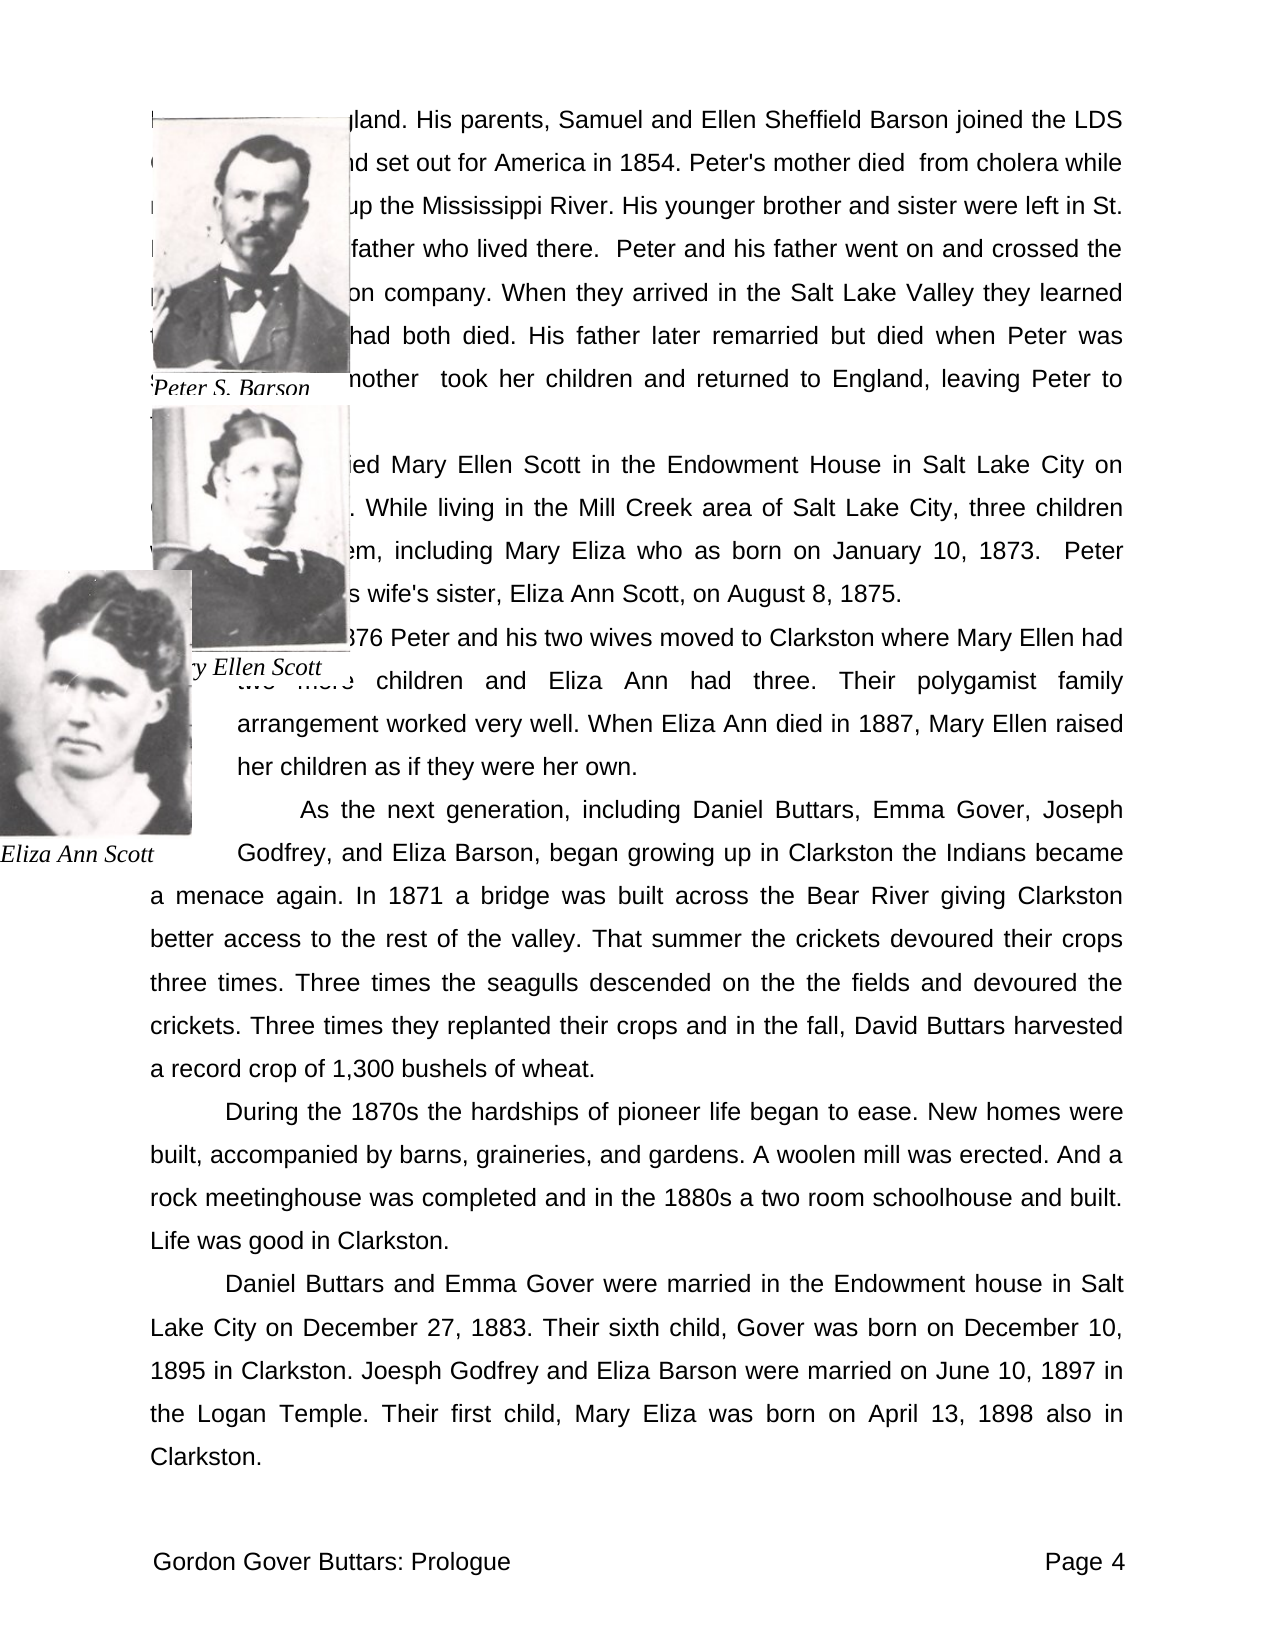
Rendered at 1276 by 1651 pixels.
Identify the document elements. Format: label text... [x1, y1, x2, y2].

text During the 1870s the hardships of pioneer life began to ease. New homes were built, accompanied by barns, graineries, and gardens. A woolen mill was erected. And a rock meetinghouse was completed and in the 1880s a two room schoolhouse and built. Life was good in Clarkston. [150, 1097, 1125, 1255]
text As the next generation, including Daniel Buttars, Emma Gover, Joseph Godfrey, and Eliza Barson, began growing up in Clarkston the Indians became a menace again. In 1871 a bridge was built across the Bear River giving Clarkston better access to the rest of the valley. That summer the crickets devoured their crops three times. Three times the seagulls descended on the the fields and devoured the crickets. Three times they replanted their crops and in the fall, David Buttars harvested a record crop of 1,300 bushels of wheat. [150, 795, 1125, 1082]
text Daniel Buttars and Emma Gover were married in the Endowment house in Salt Lake City on December 27, 1883. Their sixth child, Gover was born on December 10, 1895 in Clarkston. Joesph Godfrey and Eliza Barson were married on June 10, 1897 in the Logan Temple. Their first child, Mary Eliza was born on April 13, 1898 also in Clarkston. [150, 1269, 1125, 1471]
picture [0, 405, 351, 839]
text Peter S. Barson [153, 373, 350, 395]
text Mary Ellen Scott [192, 652, 350, 681]
text Peter married Mary Ellen Scott in the Endowment House in Salt Lake City on October 20, 1869. While living in the Mill Creek area of Salt Lake City, three children were born to them, including Mary Eliza who as born on January 10, 1873. Peter married his wife's sister, Eliza Ann Scott, on August 8, 1875. [351, 450, 1125, 608]
picture [152, 117, 351, 373]
text Eliza Ann Scott [0, 839, 192, 867]
text Peter S. Barson was born on February 12, 1849 in Wellingborough, Northampton, England. His parents, Samuel and Ellen Sheffield Barson joined the LDS Church in 1844 and set out for America in 1854. Peter's mother died from cholera while making their way up the Mississippi River. His younger brother and sister were left in St. Louis with Ellen's father who lived there. Peter and his father went on and crossed the plains with a wagon company. When they arrived in the Salt Lake Valley they learned that the children had both died. His father later remarried but died when Peter was sixteen. His stepmother took her children and returned to England, leaving Peter to fend for himself. [150, 105, 1125, 436]
text In 1876 Peter and his two wives moved to Clarkston where Mary Ellen had two more children and Eliza Ann had three. Their polygamist family arrangement worked very well. When Eliza Ann died in 1887, Mary Ellen raised her children as if they were her own. [192, 622, 1125, 781]
